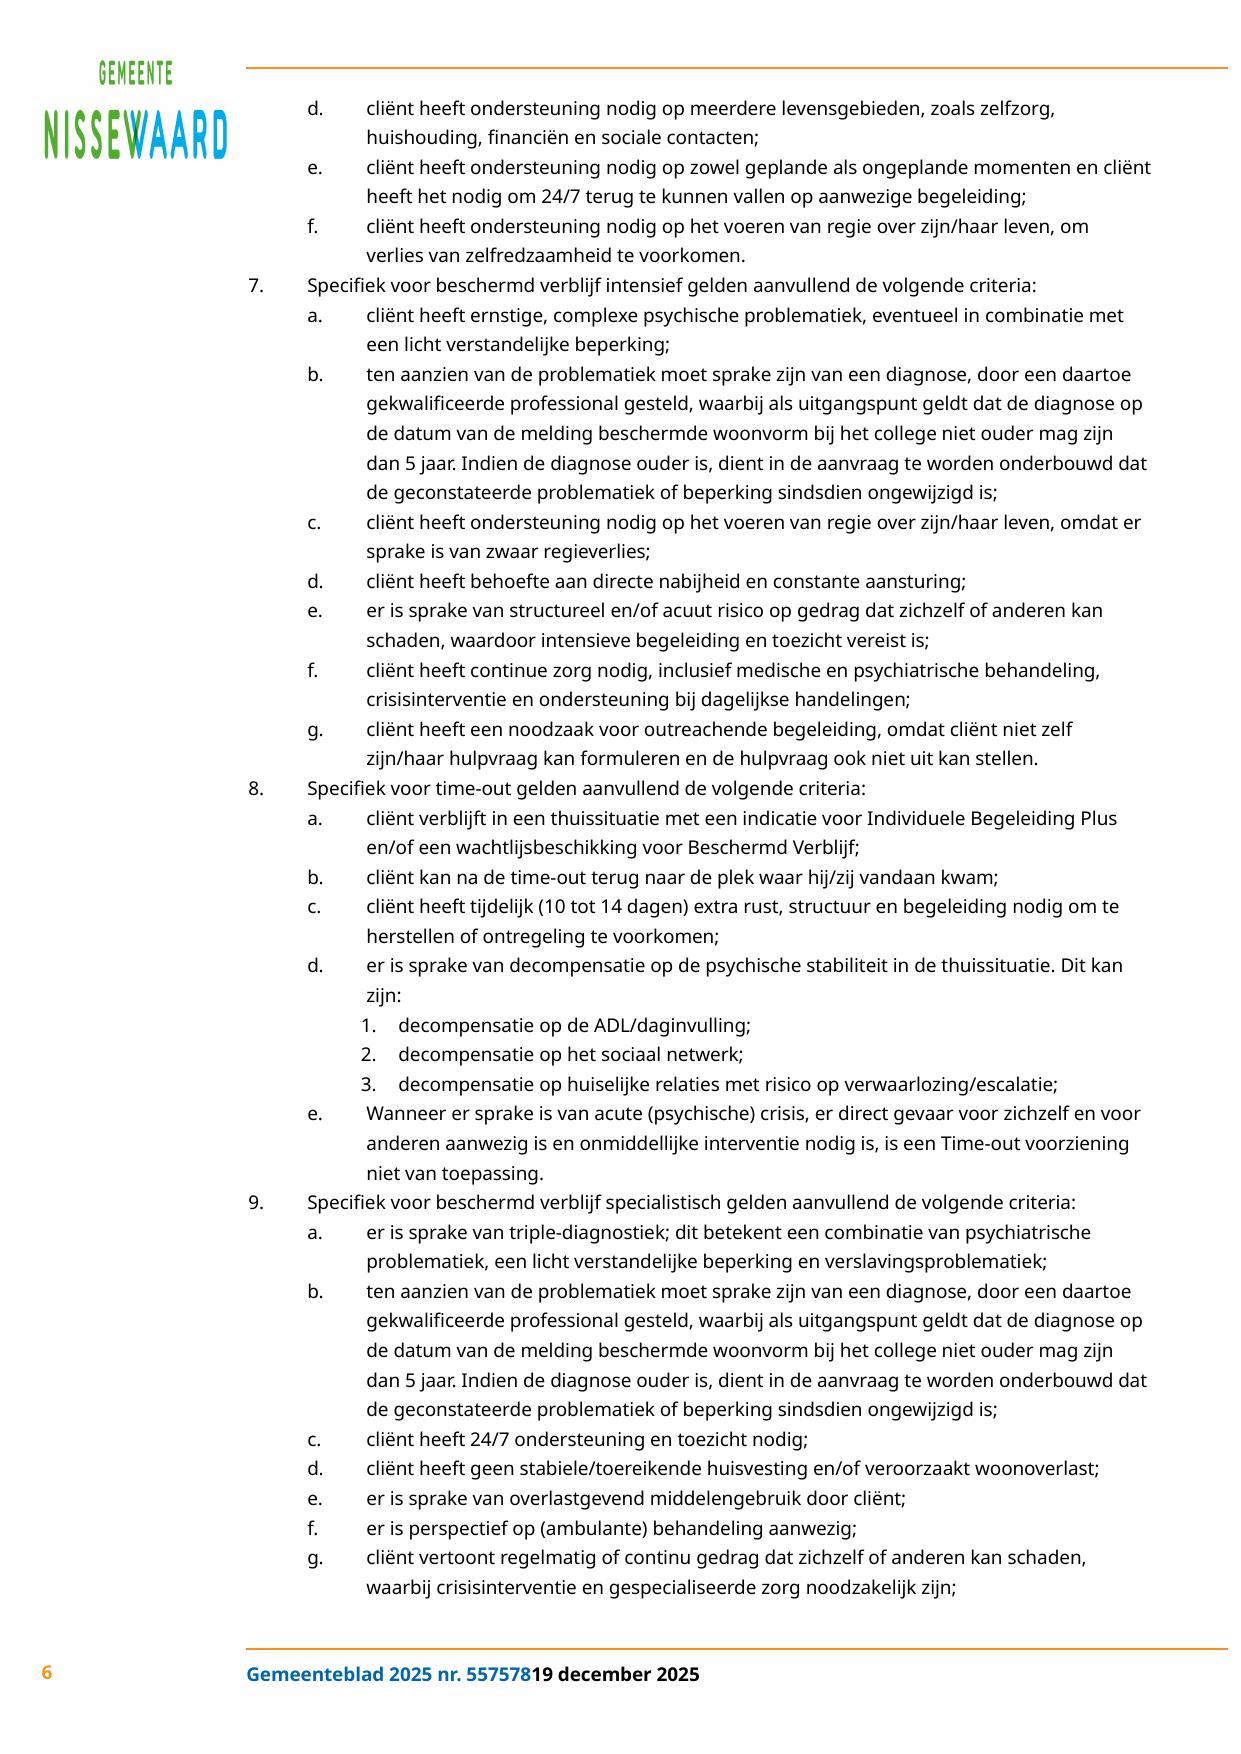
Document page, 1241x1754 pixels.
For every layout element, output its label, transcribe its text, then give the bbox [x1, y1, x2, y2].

list er is sprake van triple-diagnostiek; dit betekent een combinatie van psychiatrische problematiek, een licht verstandelijke beperking en verslavingsproblematiek; [307, 1219, 1152, 1274]
list cliënt heeft ondersteuning nodig op meerdere levensgebieden, zoals zelfzorg, huishouding, financiën en sociale contacten; [307, 95, 1152, 150]
list ten aanzien van de problematiek moet sprake zijn van een diagnose, door een daartoe gekwalificeerde professional gesteld, waarbij als uitgangspunt geldt dat de diagnose op de datum van de melding beschermde woonvorm bij het college niet ouder mag zijn dan 5 jaar. Indien de diagnose ouder is, dient in de aanvraag te worden onderbouwd dat de geconstateerde problematiek of beperking sindsdien ongewijzigd is; [307, 361, 1152, 505]
list cliënt heeft geen stabiele/toereikende huisvesting en/of veroorzaakt woonoverlast; [307, 1456, 1152, 1481]
list decompensatie op de ADL/daginvulling; [361, 1012, 1152, 1038]
list cliënt vertoont regelmatig of continu gedrag dat zichzelf of anderen kan schaden, waarbij crisisinterventie en gespecialiseerde zorg noodzakelijk zijn; [307, 1544, 1152, 1600]
list cliënt heeft behoefte aan directe nabijheid en constante aansturing; [307, 568, 1152, 594]
list er is perspectief op (ambulante) behandeling aanwezig; [307, 1515, 1152, 1541]
list cliënt kan na de time-out terug naar de plek waar hij/zij vandaan kwam; [307, 864, 1152, 890]
list er is sprake van decompensatie op de psychische stabiliteit in de thuissituatie. Dit kan zijn: [307, 953, 1152, 1008]
list cliënt verblijft in een thuissituatie met een indicatie voor Individuele Begeleiding Plus en/of een wachtlijsbeschikking voor Beschermd Verblijf; [307, 805, 1152, 860]
list cliënt heeft ondersteuning nodig op het voeren van regie over zijn/haar leven, omdat er sprake is van zwaar regieverlies; [307, 509, 1152, 564]
picture [41, 47, 231, 172]
list decompensatie op het sociaal netwerk; [361, 1041, 1152, 1067]
list cliënt heeft ondersteuning nodig op het voeren van regie over zijn/haar leven, om verlies van zelfredzaamheid te voorkomen. [307, 213, 1152, 268]
list cliënt heeft tijdelijk (10 tot 14 dagen) extra rust, structuur en begeleiding nodig om te herstellen of ontregeling te voorkomen; [307, 893, 1152, 949]
list Specifiek voor beschermd verblijf intensief gelden aanvullend de volgende criteria: [248, 272, 1152, 298]
list Specifiek voor beschermd verblijf specialistisch gelden aanvullend de volgende criteria: [248, 1189, 1152, 1215]
list decompensatie op huiselijke relaties met risico op verwaarlozing/escalatie; [361, 1071, 1152, 1097]
list ten aanzien van de problematiek moet sprake zijn van een diagnose, door een daartoe gekwalificeerde professional gesteld, waarbij als uitgangspunt geldt dat de diagnose op de datum van de melding beschermde woonvorm bij het college niet ouder mag zijn dan 5 jaar. Indien de diagnose ouder is, dient in de aanvraag te worden onderbouwd dat de geconstateerde problematiek of beperking sindsdien ongewijzigd is; [307, 1278, 1152, 1422]
list er is sprake van overlastgevend middelengebruik door cliënt; [307, 1485, 1152, 1511]
list cliënt heeft 24/7 ondersteuning en toezicht nodig; [307, 1426, 1152, 1452]
list cliënt heeft ernstige, complexe psychische problematiek, eventueel in combinatie met een licht verstandelijke beperking; [307, 302, 1152, 357]
list cliënt heeft continue zorg nodig, inclusief medische en psychiatrische behandeling, crisisinterventie en ondersteuning bij dagelijkse handelingen; [307, 657, 1152, 712]
list cliënt heeft ondersteuning nodig op zowel geplande als ongeplande momenten en cliënt heeft het nodig om 24/7 terug te kunnen vallen op aanwezige begeleiding; [307, 154, 1152, 209]
list Wanneer er sprake is van acute (psychische) crisis, er direct gevaar voor zichzelf en voor anderen aanwezig is en onmiddellijke interventie nodig is, is een Time-out voorziening niet van toepassing. [307, 1101, 1152, 1186]
list er is sprake van structureel en/of acuut risico op gedrag dat zichzelf of anderen kan schaden, waardoor intensieve begeleiding en toezicht vereist is; [307, 598, 1152, 653]
list cliënt heeft een noodzaak voor outreachende begeleiding, omdat cliënt niet zelf zijn/haar hulpvraag kan formuleren en de hulpvraag ook niet uit kan stellen. [307, 716, 1152, 771]
list Specifiek voor time-out gelden aanvullend de volgende criteria: [248, 775, 1152, 801]
